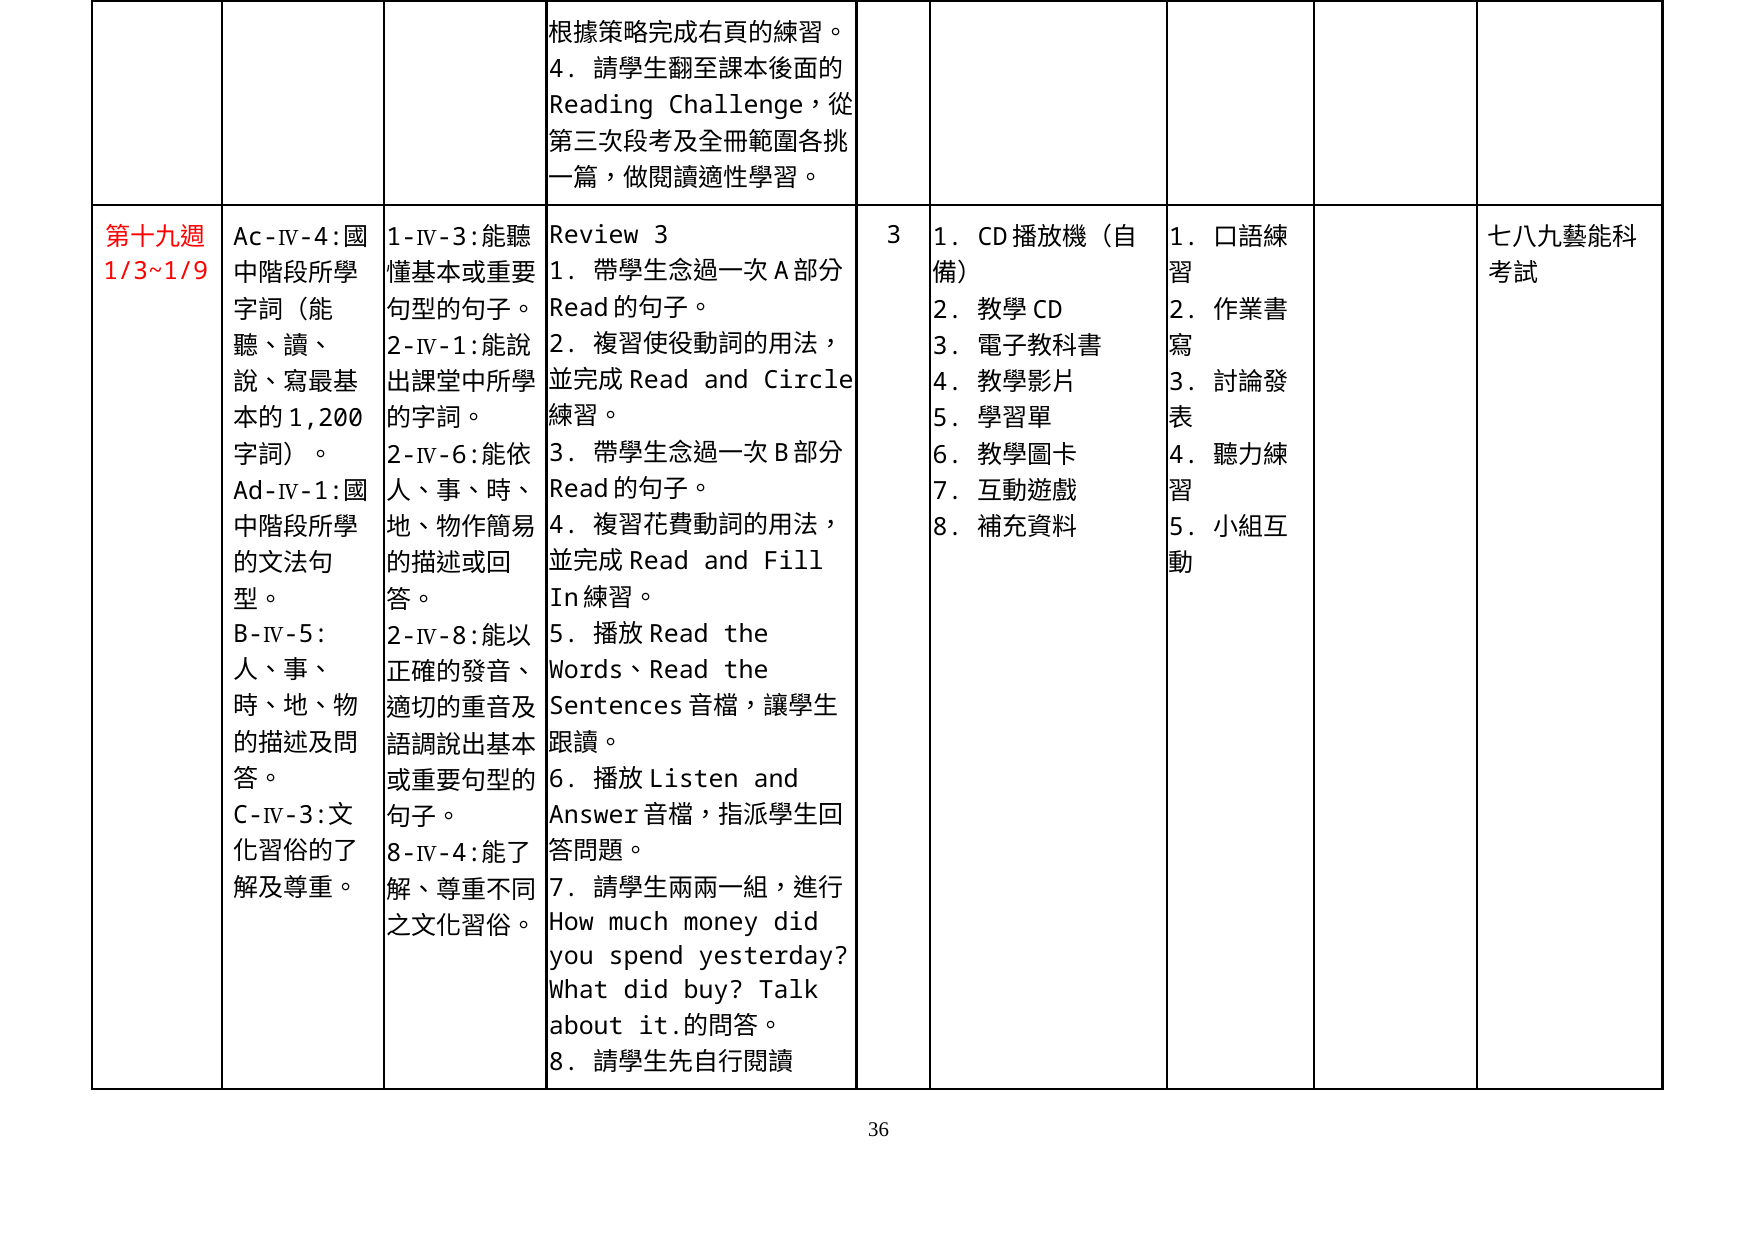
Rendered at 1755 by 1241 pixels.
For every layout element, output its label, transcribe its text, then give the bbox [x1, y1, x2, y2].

table_cell 1-Ⅳ-3:能聽懂基本或重要句型的句子。 2-Ⅳ-1:能說出課堂中所學的字詞。 2-Ⅳ-6:能依人、事、時、地、物作簡易的描述或回答。 2-Ⅳ-8:能以正確的發音、適切的重音及語調說出基本或重要句型的句子。 8-Ⅳ-4:能了解、尊重不同之文化習俗。 [385, 206, 545, 1088]
table_cell 1. CD播放機（自備） 2. 教學CD 3. 電子教科書 4. 教學影片 5. 學習單 6. 教學圖卡 7. 互動遊戲 8. 補充資料 [931, 206, 1166, 1088]
table_cell 根據策略完成右頁的練習。 4. 請學生翻至課本後面的Reading Challenge，從第三次段考及全冊範圍各挑一篇，做閱讀適性學習。 [548, 2, 855, 204]
table_cell [1168, 2, 1313, 204]
table_cell Review 3 1. 帶學生念過一次A部分Read的句子。 2. 複習使役動詞的用法，並完成Read and Circle練習。 3. 帶學生念過一次B部分Read的句子。 4. 複習花費動詞的用法，並完成Read and Fill In練習。 5. 播放Read the Words、Read the Sentences音檔，讓學生跟讀。 6. 播放Listen and Answer音檔，指派學生回答問題。 7. 請學生兩兩一組，進行How much money did you spend yesterday? What did buy? Talk about it.的問答。 8. 請學生先自行閱讀 [548, 206, 855, 1088]
table_cell 七八九藝能科考試 [1478, 206, 1661, 1088]
table_cell 1. 口語練習 2. 作業書寫 3. 討論發表 4. 聽力練習 5. 小組互動 [1168, 206, 1313, 1088]
table_cell Ac-Ⅳ-4:國中階段所學字詞（能聽、讀、說、寫最基本的1,200字詞）。 Ad-Ⅳ-1:國中階段所學的文法句型。 B-Ⅳ-5:人、事、時、地、物的描述及問答。 C-Ⅳ-3:文化習俗的了解及尊重。 [223, 206, 383, 1088]
table_cell [858, 2, 929, 204]
table_cell [93, 2, 221, 204]
table_cell [223, 2, 383, 204]
table_cell [1315, 2, 1476, 204]
table_cell [1315, 206, 1476, 1088]
table_cell [385, 2, 545, 204]
table_cell 3 [858, 206, 929, 1088]
table_cell [1478, 2, 1661, 204]
table_cell 第十九週 1/3~1/9 [93, 206, 221, 1088]
table_cell [931, 2, 1166, 204]
